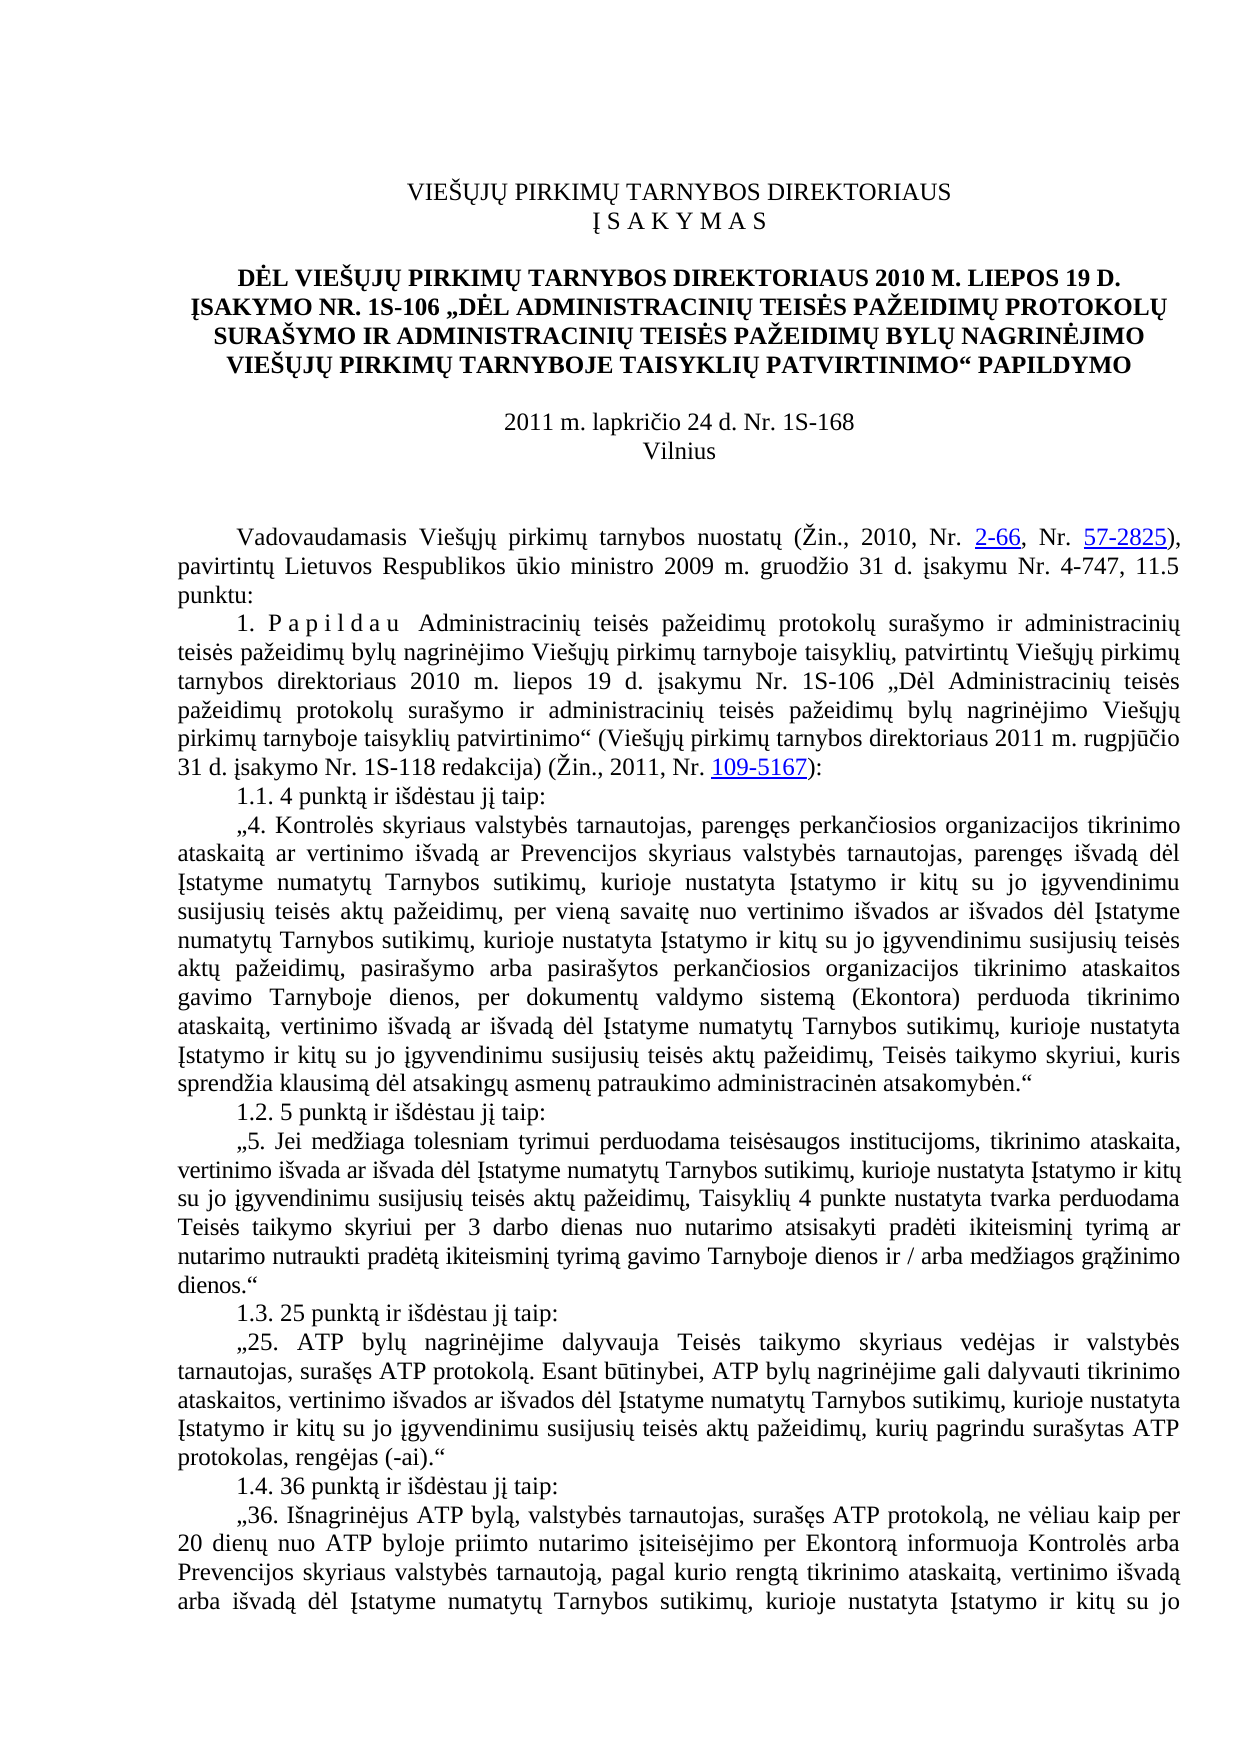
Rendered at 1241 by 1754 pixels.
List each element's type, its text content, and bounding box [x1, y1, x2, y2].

text Vilnius [177, 436, 1181, 465]
text 1. Papildau Administracinių teisės pažeidimų protokolų surašymo ir administracinių teisės pažeidimų bylų nagrinėjimo Viešųjų pirkimų tarnyboje taisyklių, patvirtintų Viešųjų pirkimų tarnybos direktoriaus 2010 m. liepos 19 d. įsakymu Nr. 1S-106 „Dėl Administracinių teisės pažeidimų protokolų surašymo ir administracinių teisės pažeidimų bylų nagrinėjimo Viešųjų pirkimų tarnyboje taisyklių patvirtinimo“ (Viešųjų pirkimų tarnybos direktoriaus 2011 m. rugpjūčio 31 d. įsakymo Nr. 1S-118 redakcija) (Žin., 2011, Nr. 109-5167): [177, 608, 1181, 781]
text „4. Kontrolės skyriaus valstybės tarnautojas, parengęs perkančiosios organizacijos tikrinimo ataskaitą ar vertinimo išvadą ar Prevencijos skyriaus valstybės tarnautojas, parengęs išvadą dėl Įstatyme numatytų Tarnybos sutikimų, kurioje nustatyta Įstatymo ir kitų su jo įgyvendinimu susijusių teisės aktų pažeidimų, per vieną savaitę nuo vertinimo išvados ar išvados dėl Įstatyme numatytų Tarnybos sutikimų, kurioje nustatyta Įstatymo ir kitų su jo įgyvendinimu susijusių teisės aktų pažeidimų, pasirašymo arba pasirašytos perkančiosios organizacijos tikrinimo ataskaitos gavimo Tarnyboje dienos, per dokumentų valdymo sistemą (Ekontora) perduoda tikrinimo ataskaitą, vertinimo išvadą ar išvadą dėl Įstatyme numatytų Tarnybos sutikimų, kurioje nustatyta Įstatymo ir kitų su jo įgyvendinimu susijusių teisės aktų pažeidimų, Teisės taikymo skyriui, kuris sprendžia klausimą dėl atsakingų asmenų patraukimo administracinėn atsakomybėn.“ [177, 810, 1181, 1097]
text 1.3. 25 punktą ir išdėstau jį taip: [177, 1298, 1181, 1327]
text „36. Išnagrinėjus ATP bylą, valstybės tarnautojas, surašęs ATP protokolą, ne vėliau kaip per 20 dienų nuo ATP byloje priimto nutarimo įsiteisėjimo per Ekontorą informuoja Kontrolės arba Prevencijos skyriaus valstybės tarnautoją, pagal kurio rengtą tikrinimo ataskaitą, vertinimo išvadą arba išvadą dėl Įstatyme numatytų Tarnybos sutikimų, kurioje nustatyta Įstatymo ir kitų su jo [177, 1500, 1181, 1615]
text „5. Jei medžiaga tolesniam tyrimui perduodama teisėsaugos institucijoms, tikrinimo ataskaita, vertinimo išvada ar išvada dėl Įstatyme numatytų Tarnybos sutikimų, kurioje nustatyta Įstatymo ir kitų su jo įgyvendinimu susijusių teisės aktų pažeidimų, Taisyklių 4 punkte nustatyta tvarka perduodama Teisės taikymo skyriui per 3 darbo dienas nuo nutarimo atsisakyti pradėti ikiteisminį tyrimą ar nutarimo nutraukti pradėtą ikiteisminį tyrimą gavimo Tarnyboje dienos ir / arba medžiagos grąžinimo dienos.“ [177, 1126, 1181, 1298]
text „25. ATP bylų nagrinėjime dalyvauja Teisės taikymo skyriaus vedėjas ir valstybės tarnautojas, surašęs ATP protokolą. Esant būtinybei, ATP bylų nagrinėjime gali dalyvauti tikrinimo ataskaitos, vertinimo išvados ar išvados dėl Įstatyme numatytų Tarnybos sutikimų, kurioje nustatyta Įstatymo ir kitų su jo įgyvendinimu susijusių teisės aktų pažeidimų, kurių pagrindu surašytas ATP protokolas, rengėjas (-ai).“ [177, 1327, 1181, 1471]
text ĮSAKYMAS [177, 206, 1181, 235]
text 1.1. 4 punktą ir išdėstau jį taip: [177, 781, 1181, 810]
text 1.2. 5 punktą ir išdėstau jį taip: [177, 1097, 1181, 1126]
text VIEŠŲJŲ PIRKIMŲ TARNYBOS DIREKTORIAUS [177, 177, 1181, 206]
text 2011 m. lapkričio 24 d. Nr. 1S-168 [177, 407, 1181, 436]
text 1.4. 36 punktą ir išdėstau jį taip: [177, 1471, 1181, 1500]
text DĖL VIEŠŲJŲ PIRKIMŲ TARNYBOS DIREKTORIAUS 2010 M. LIEPOS 19 D. ĮSAKYMO Nr. 1S-106 „DĖL ADMINISTRACINIŲ TEISĖS PAŽEIDIMŲ PROTOKOLŲ SURAŠYMO IR ADMINISTRACINIŲ TEISĖS PAŽEIDIMŲ BYLŲ NAGRINĖJIMO VIEŠŲJŲ PIRKIMŲ TARNYBOJE TAISYKLIŲ patvirtinimo“ papildymo [177, 263, 1181, 378]
text Vadovaudamasis Viešųjų pirkimų tarnybos nuostatų (Žin., 2010, Nr. 2-66, Nr. 57-2825), pavirtintų Lietuvos Respublikos ūkio ministro 2009 m. gruodžio 31 d. įsakymu Nr. 4-747, 11.5 punktu: [177, 522, 1181, 608]
